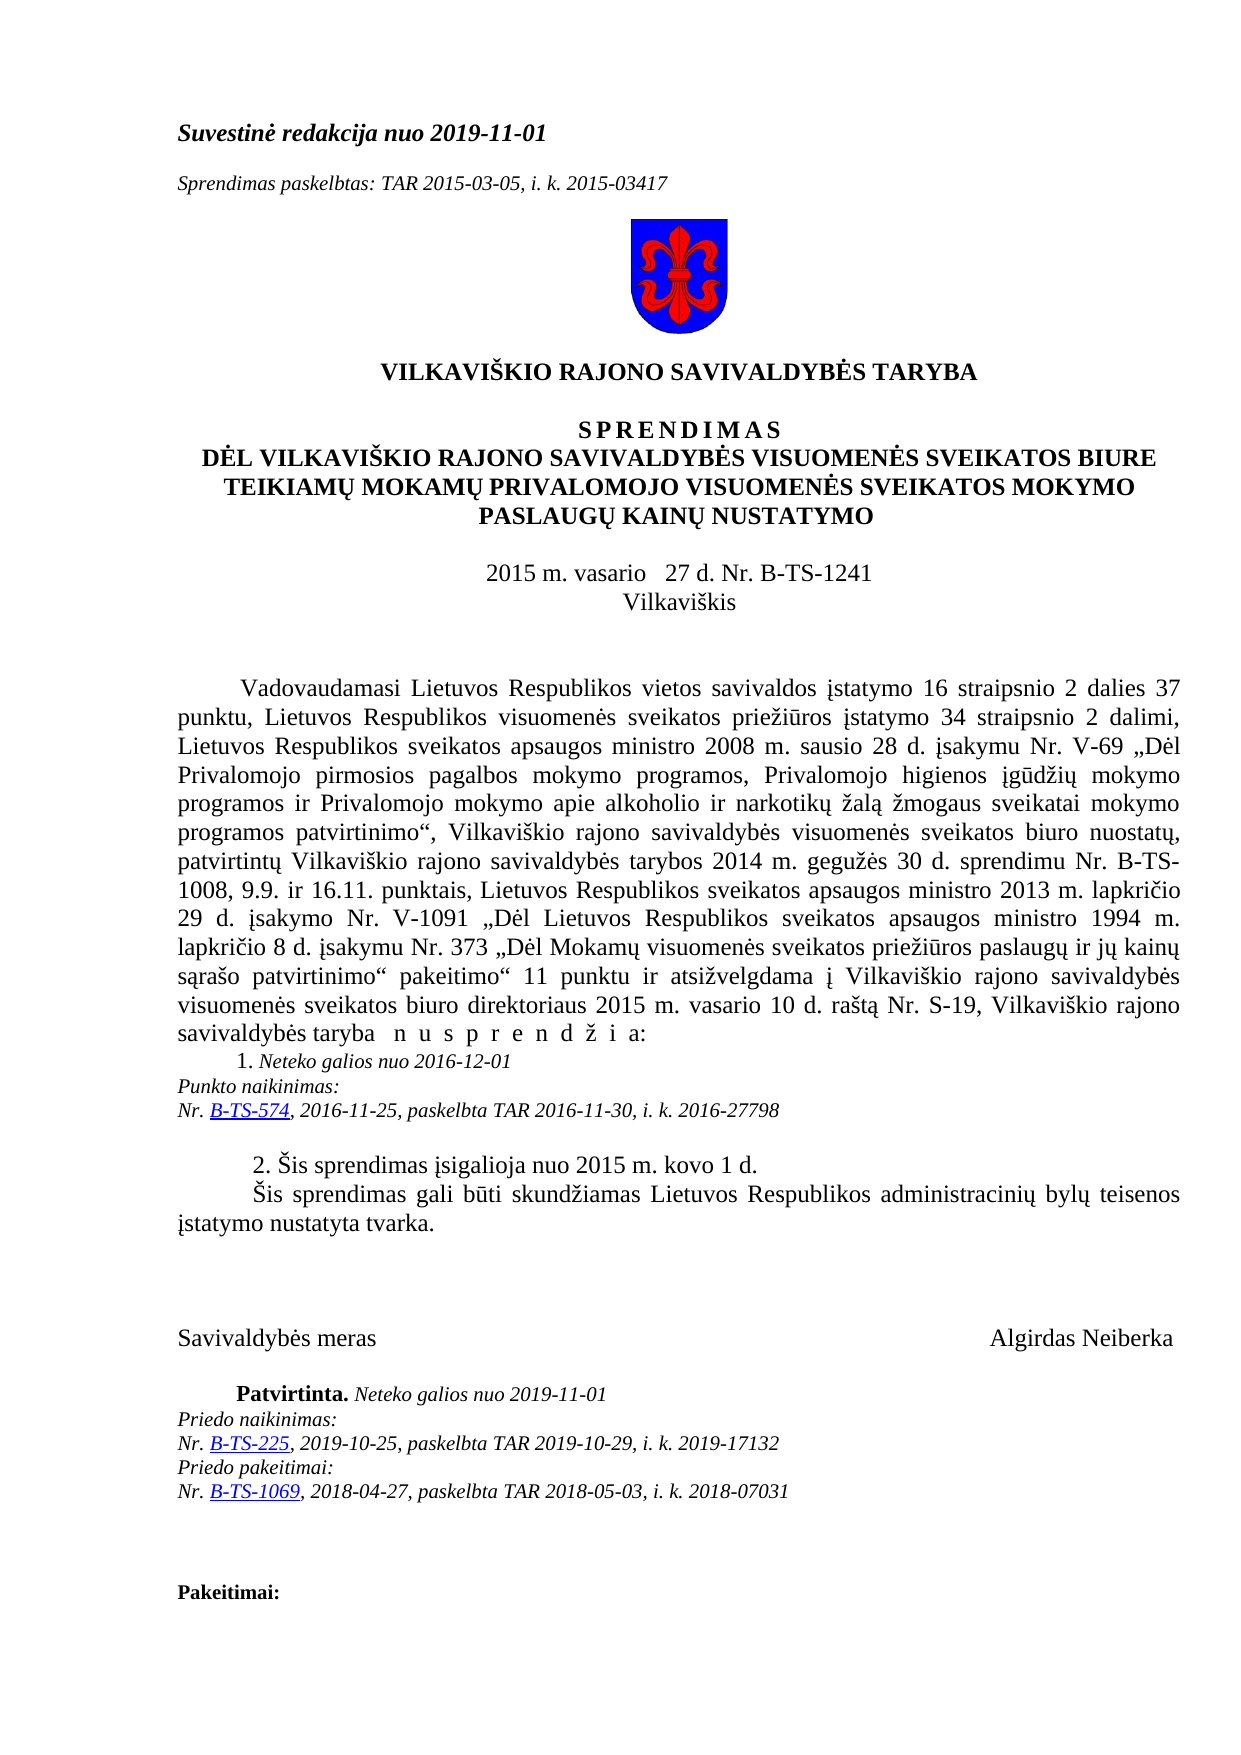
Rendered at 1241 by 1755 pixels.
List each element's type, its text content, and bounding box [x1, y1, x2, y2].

text Nr. B-TS-225, 2019-10-25, paskelbta TAR 2019-10-29, i. k. 2019-17132 [177, 1431, 1181, 1455]
text Šis sprendimas gali būti skundžiamas Lietuvos Respublikos administracinių bylų teisenos įstatymo nustatyta tvarka. [177, 1179, 1181, 1237]
text Nr. B-TS-1069, 2018-04-27, paskelbta TAR 2018-05-03, i. k. 2018-07031 [177, 1479, 1181, 1503]
text Punkto naikinimas: [177, 1073, 1181, 1098]
text Vilkaviškis [177, 587, 1181, 616]
text 2015 m. vasario 27 d. Nr. B-TS-1241 [177, 558, 1181, 587]
text Vadovaudamasi Lietuvos Respublikos vietos savivaldos įstatymo 16 straipsnio 2 dalies 37 punktu, Lietuvos Respublikos visuomenės sveikatos priežiūros įstatymo 34 straipsnio 2 dalimi, Lietuvos Respublikos sveikatos apsaugos ministro 2008 m. sausio 28 d. įsakymu Nr. V-69 „Dėl Privalomojo pirmosios pagalbos mokymo programos, Privalomojo higienos įgūdžių mokymo programos ir Privalomojo mokymo apie alkoholio ir narkotikų žalą žmogaus sveikatai mokymo programos patvirtinimo“, Vilkaviškio rajono savivaldybės visuomenės sveikatos biuro nuostatų, patvirtintų Vilkaviškio rajono savivaldybės tarybos 2014 m. gegužės 30 d. sprendimu Nr. B-TS-1008, 9.9. ir 16.11. punktais, Lietuvos Respublikos sveikatos apsaugos ministro 2013 m. lapkričio 29 d. įsakymo Nr. V-1091 „Dėl Lietuvos Respublikos sveikatos apsaugos ministro 1994 m. lapkričio 8 d. įsakymu Nr. 373 „Dėl Mokamų visuomenės sveikatos priežiūros paslaugų ir jų kainų sąrašo patvirtinimo“ pakeitimo“ 11 punktu ir atsižvelgdama į Vilkaviškio rajono savivaldybės visuomenės sveikatos biuro direktoriaus 2015 m. vasario 10 d. raštą Nr. S-19, Vilkaviškio rajono savivaldybės taryba n u s p r e n d ž i a: [177, 673, 1181, 1047]
text Pakeitimai: [177, 1580, 1181, 1604]
text Sprendimas paskelbtas: TAR 2015-03-05, i. k. 2015-03417 [177, 171, 1181, 195]
text 2. Šis sprendimas įsigalioja nuo 2015 m. kovo 1 d. [177, 1150, 1181, 1179]
text Nr. B-TS-574, 2016-11-25, paskelbta TAR 2016-11-30, i. k. 2016-27798 [177, 1098, 1181, 1122]
text SpREndimas [177, 415, 1181, 443]
text VILKAVIŠKIO RAJONO SAVIVALDYBĖS TARYBA [177, 357, 1181, 386]
text Suvestinė redakcija nuo 2019-11-01 [177, 118, 1181, 147]
text 1. Neteko galios nuo 2016-12-01 [177, 1047, 1181, 1073]
text Patvirtinta. Neteko galios nuo 2019-11-01 [177, 1380, 1181, 1407]
text Savivaldybės meras Algirdas Neiberka [177, 1323, 1181, 1352]
text Priedo naikinimas: [177, 1407, 1181, 1431]
text DĖL VILKAVIŠKIO RAJONO SAVIVALDYBĖS VISUOMENĖS SVEIKATOS BIURE TEIKIAMŲ mokamų PRIVALOMOJO visuomenės sveikatos MOKYMo PASLAUGŲ kainų NUSTATYMO [177, 443, 1181, 530]
text Priedo pakeitimai: [177, 1455, 1181, 1479]
